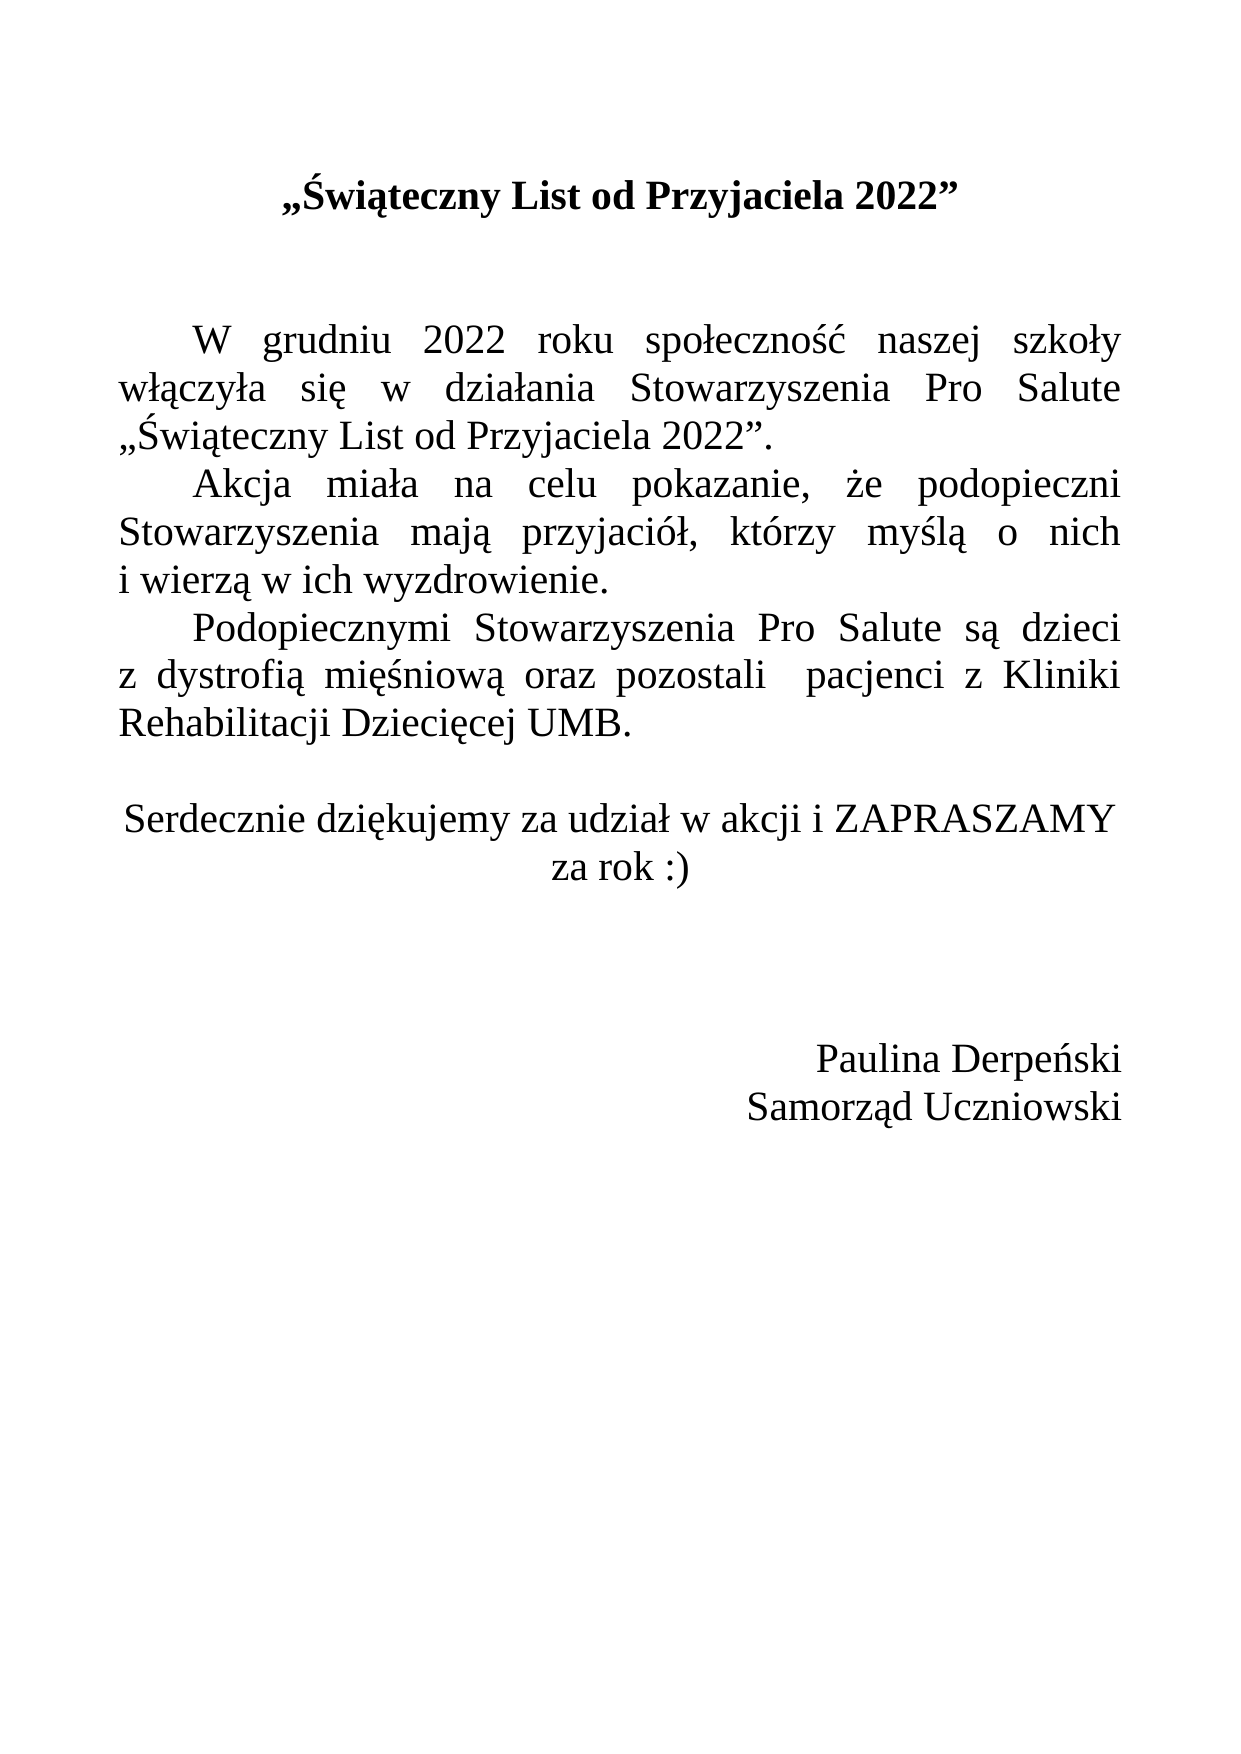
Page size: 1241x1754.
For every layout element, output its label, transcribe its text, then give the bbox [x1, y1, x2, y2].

text „Świąteczny List od Przyjaciela 2022” [118, 171, 1122, 219]
text Paulina Derpeński [118, 1033, 1122, 1081]
text Serdecznie dziękujemy za udział w akcji i ZAPRASZAMY za rok :) [118, 794, 1122, 889]
text W grudniu 2022 roku społeczność naszej szkoły włączyła się w działania Stowarzyszenia Pro Salute „Świąteczny List od Przyjaciela 2022”. [118, 314, 1122, 458]
text Akcja miała na celu pokazanie, że podopieczni Stowarzyszenia mają przyjaciół, którzy myślą o nich i wierzą w ich wyzdrowienie. Podopiecznymi Stowarzyszenia Pro Salute są dzieci z dystrofią mięśniową oraz pozostali pacjenci z Kliniki Rehabilitacji Dziecięcej UMB. [118, 458, 1122, 746]
text Samorząd Uczniowski [118, 1081, 1122, 1129]
